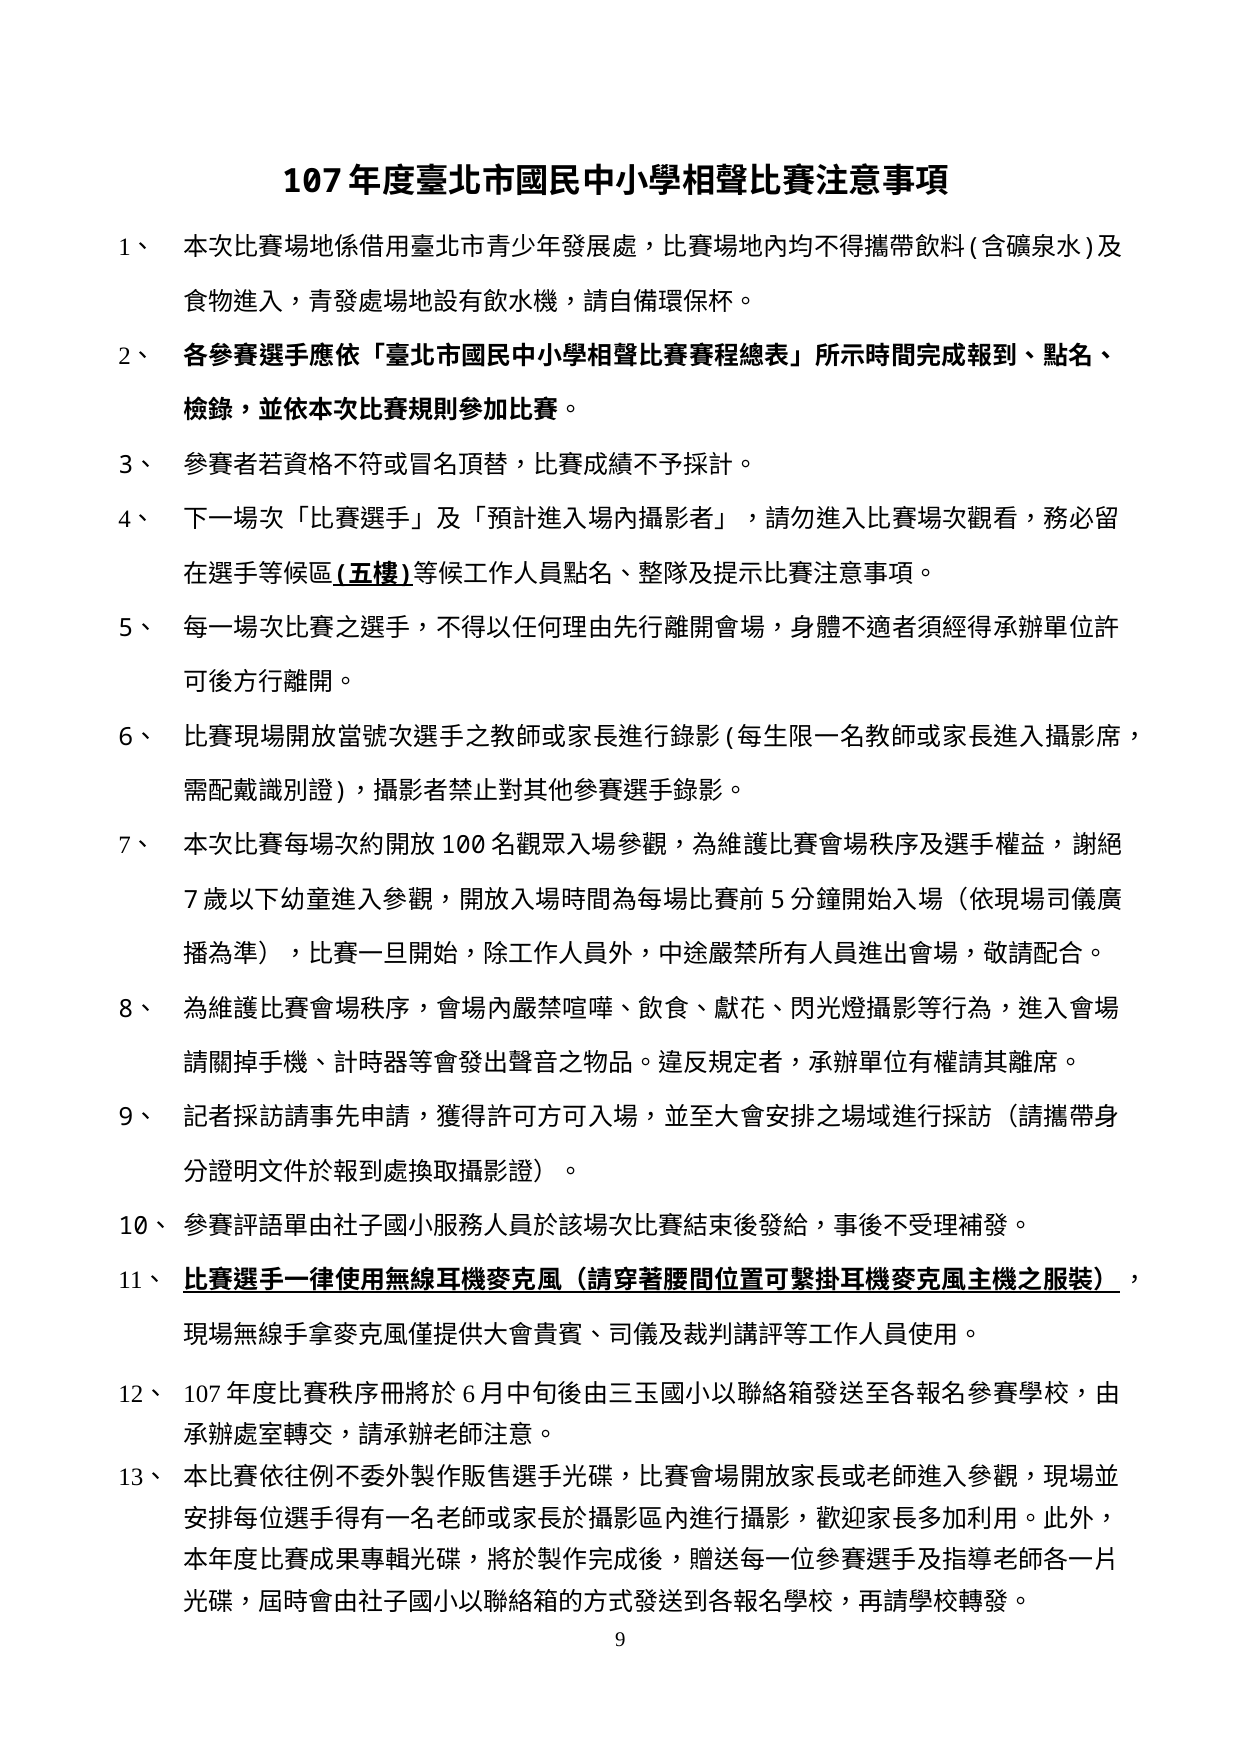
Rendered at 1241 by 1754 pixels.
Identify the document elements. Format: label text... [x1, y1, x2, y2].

list 為維護比賽會場秩序，會場內嚴禁喧嘩、飲食、獻花、閃光燈攝影等行為，進入會場請關掉手機、計時器等會發出聲音之物品。違反規定者，承辦單位有權請其離席。 [118, 988, 1122, 1079]
list 下一場次「比賽選手」及「預計進入場內攝影者」，請勿進入比賽場次觀看，務必留在選手等候區(五樓)等候工作人員點名、整隊及提示比賽注意事項。 [118, 499, 1122, 589]
list 比賽現場開放當號次選手之教師或家長進行錄影(每生限一名教師或家長進入攝影席，需配戴識別證)，攝影者禁止對其他參賽選手錄影。 [118, 716, 1122, 807]
list 本次比賽每場次約開放100名觀眾入場參觀，為維護比賽會場秩序及選手權益，謝絕7歲以下幼童進入參觀，開放入場時間為每場比賽前5分鐘開始入場（依現場司儀廣播為準），比賽一旦開始，除工作人員外，中途嚴禁所有人員進出會場，敬請配合。 [118, 825, 1122, 970]
list 記者採訪請事先申請，獲得許可方可入場，並至大會安排之場域進行採訪（請攜帶身分證明文件於報到處換取攝影證）。 [118, 1097, 1122, 1187]
list 參賽者若資格不符或冒名頂替，比賽成績不予採計。 [118, 444, 1122, 481]
text 107年度臺北市國民中小學相聲比賽注意事項 [156, 153, 1074, 202]
list 本次比賽場地係借用臺北市青少年發展處，比賽場地內均不得攜帶飲料(含礦泉水)及食物進入，青發處場地設有飲水機，請自備環保杯。 [118, 227, 1122, 317]
list 每一場次比賽之選手，不得以任何理由先行離開會場，身體不適者須經得承辦單位許可後方行離開。 [118, 607, 1122, 698]
list 比賽選手一律使用無線耳機麥克風（請穿著腰間位置可繫掛耳機麥克風主機之服裝），現場無線手拿麥克風僅提供大會貴賓、司儀及裁判講評等工作人員使用。 [118, 1260, 1122, 1351]
list 107年度比賽秩序冊將於6月中旬後由三玉國小以聯絡箱發送至各報名參賽學校，由承辦處室轉交，請承辦老師注意。 [118, 1369, 1122, 1452]
list 參賽評語單由社子國小服務人員於該場次比賽結束後發給，事後不受理補發。 [118, 1206, 1122, 1242]
list 各參賽選手應依「臺北市國民中小學相聲比賽賽程總表」所示時間完成報到、點名、檢錄，並依本次比賽規則參加比賽。 [118, 336, 1122, 426]
list 本比賽依往例不委外製作販售選手光碟，比賽會場開放家長或老師進入參觀，現場並安排每位選手得有一名老師或家長於攝影區內進行攝影，歡迎家長多加利用。此外，本年度比賽成果專輯光碟，將於製作完成後，贈送每一位參賽選手及指導老師各一片光碟，屆時會由社子國小以聯絡箱的方式發送到各報名學校，再請學校轉發。 [118, 1452, 1122, 1619]
